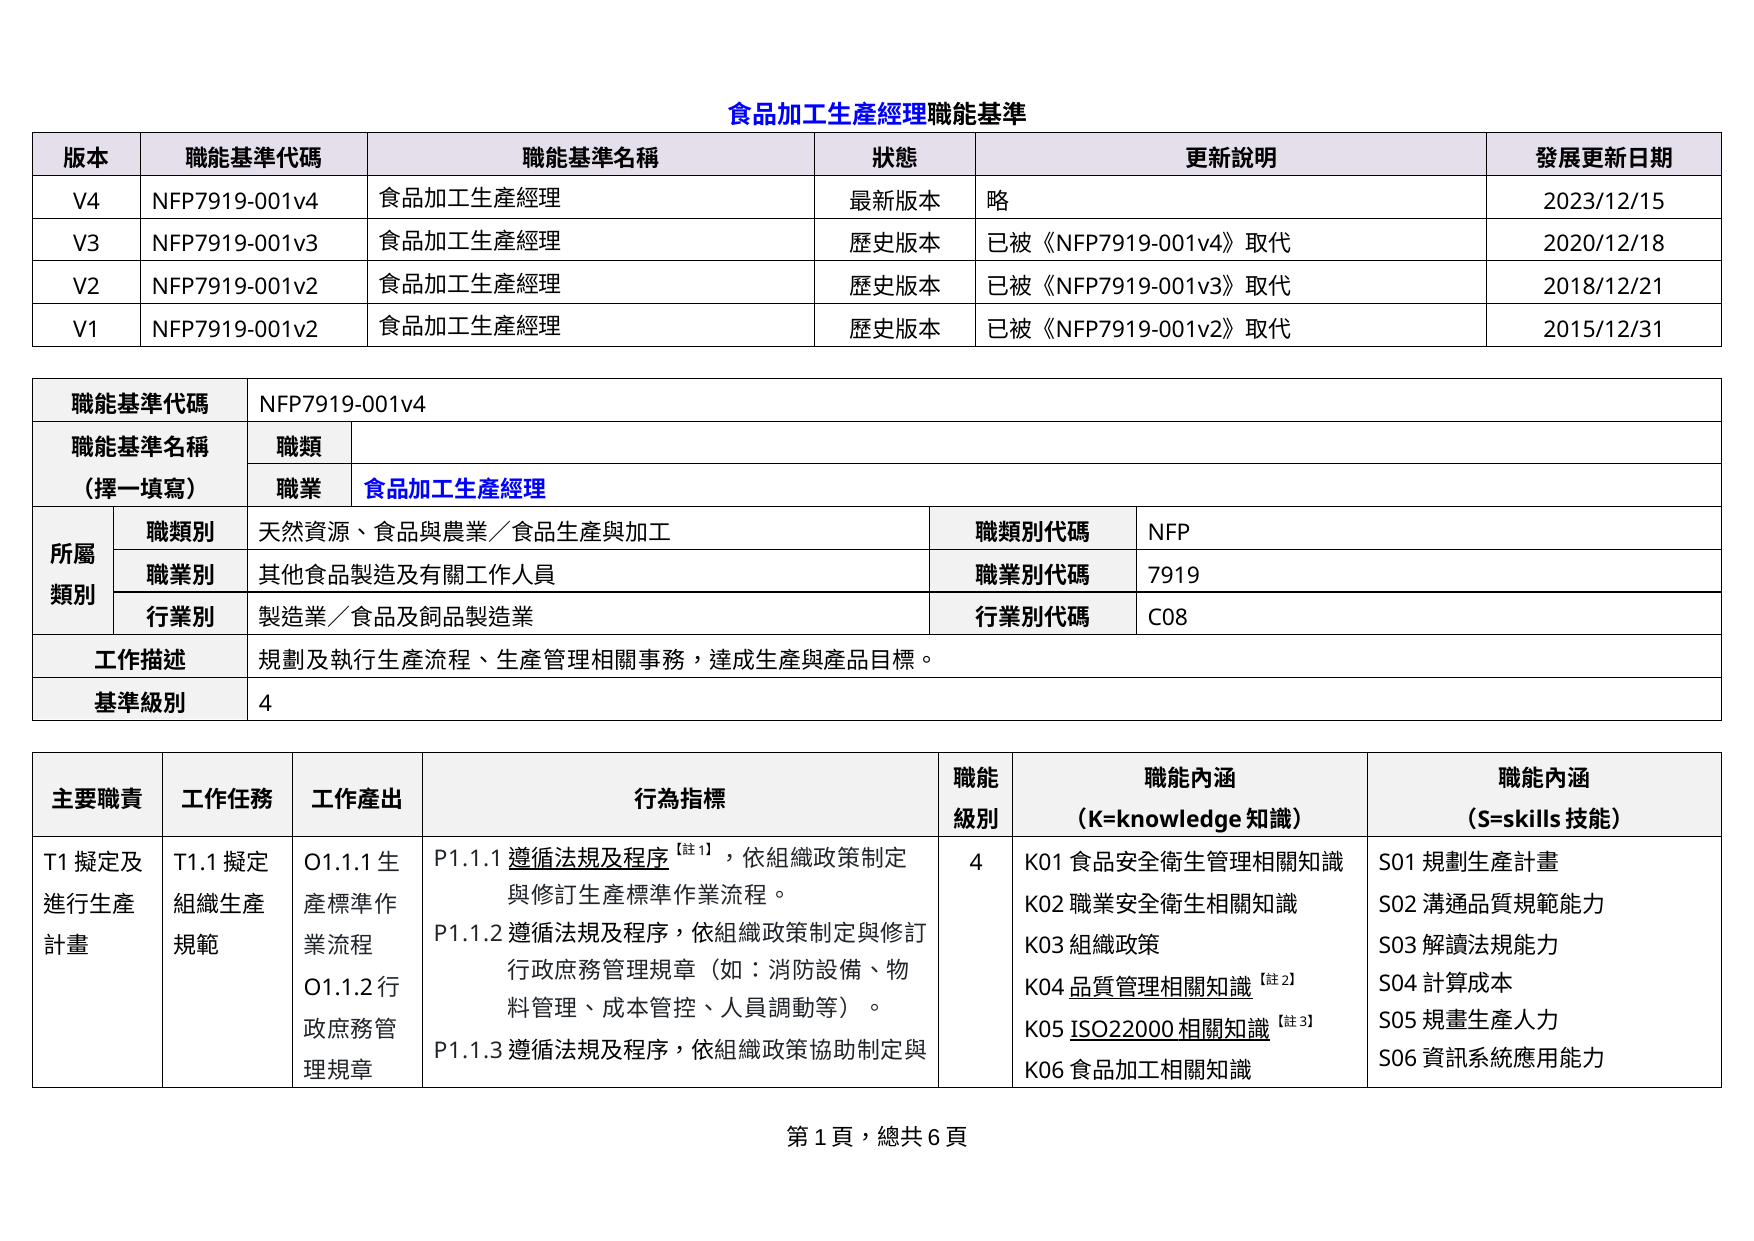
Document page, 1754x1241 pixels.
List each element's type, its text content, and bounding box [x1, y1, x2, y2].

table_cell 歷史版本 [815, 304, 975, 346]
table_cell 天然資源、食品與農業／食品生產與加工 [248, 507, 929, 549]
table_cell C08 [1137, 593, 1721, 634]
table_header 狀態 [815, 133, 975, 175]
table_cell 2015/12/31 [1487, 304, 1721, 346]
table_cell S01規劃生產計畫 S02溝通品質規範能力 S03解讀法規能力 S04計算成本 S05規畫生產人力 S06資訊系統應用能力 [1368, 837, 1721, 1087]
table_cell 4 [939, 837, 1012, 1087]
table_cell 職業 [248, 464, 351, 506]
table_cell 最新版本 [815, 176, 975, 217]
table_header 職能內涵 （S=skills技能） [1368, 753, 1721, 836]
table_cell 製造業／食品及飼品製造業 [248, 593, 929, 634]
table_header 行為指標 [423, 753, 938, 836]
table_cell NFP7919-001v4 [141, 176, 367, 217]
table_cell 職能基準名稱 （擇一填寫） [33, 422, 247, 506]
table_cell 已被《NFP7919-001v2》取代 [976, 304, 1486, 346]
table_header 主要職責 [33, 753, 162, 836]
table_cell P1.1.1遵循法規及程序【註1】，依組織政策制定與修訂生產標準作業流程。 P1.1.2遵循法規及程序，依組織政策制定與修訂行政庶務管理規章（如：消防設備、物料管理、成本管控、人員調動等）。 P1.1.3遵循法規及程序，依組織政策協助制定與 [423, 837, 938, 1087]
table_cell 歷史版本 [815, 261, 975, 303]
table_cell 職業別 [114, 550, 247, 591]
table_cell 已被《NFP7919-001v3》取代 [976, 261, 1486, 303]
table_cell 已被《NFP7919-001v4》取代 [976, 219, 1486, 260]
table_cell 2018/12/21 [1487, 261, 1721, 303]
table_cell 歷史版本 [815, 219, 975, 260]
table_cell T1.1擬定組織生產規範 [163, 837, 292, 1087]
table_cell 7919 [1137, 550, 1721, 591]
table_header 版本 [33, 133, 140, 175]
table_cell 工作描述 [33, 635, 247, 677]
table_cell 4 [248, 678, 1721, 719]
table_cell 職業別代碼 [930, 550, 1136, 591]
table_cell [352, 422, 1721, 463]
table_cell 食品加工生產經理 [368, 261, 814, 303]
table_cell 所屬類別 [33, 507, 113, 634]
table_header 職能內涵 （K=knowledge知識） [1013, 753, 1367, 836]
text 食品加工生產經理職能基準 [118, 90, 1636, 132]
table_cell 略 [976, 176, 1486, 217]
table_header 更新說明 [976, 133, 1486, 175]
table_cell 2020/12/18 [1487, 219, 1721, 260]
table_cell NFP [1137, 507, 1721, 549]
table_cell 行業別代碼 [930, 593, 1136, 634]
table_cell 基準級別 [33, 678, 247, 719]
table_cell V3 [33, 219, 140, 260]
table_header 發展更新日期 [1487, 133, 1721, 175]
table_cell O1.1.1生產標準作業流程O1.1.2行政庶務管理規章 [293, 837, 422, 1087]
table_cell 職類別代碼 [930, 507, 1136, 549]
table_cell T1擬定及進行生產計畫 [33, 837, 162, 1087]
table_cell K01食品安全衛生管理相關知識 K02職業安全衛生相關知識 K03組織政策 K04品質管理相關知識【註2】 K05 ISO22000相關知識【註3】 K06食品加工相關知識 [1013, 837, 1367, 1087]
table_header NFP7919-001v4 [248, 379, 1721, 421]
table_cell 規劃及執行生產流程、生產管理相關事務，達成生產與產品目標。 [248, 635, 1721, 677]
table_cell NFP7919-001v2 [141, 261, 367, 303]
table_cell V4 [33, 176, 140, 217]
table_cell 職類別 [114, 507, 247, 549]
table_header 職能基準代碼 [33, 379, 247, 421]
table_cell 職類 [248, 422, 351, 463]
table_cell 食品加工生產經理 [368, 304, 814, 346]
table_cell V2 [33, 261, 140, 303]
table_cell NFP7919-001v3 [141, 219, 367, 260]
table_cell 食品加工生產經理 [368, 176, 814, 217]
table_cell 其他食品製造及有關工作人員 [248, 550, 929, 591]
table_cell NFP7919-001v2 [141, 304, 367, 346]
table_cell 食品加工生產經理 [352, 464, 1721, 506]
table_cell 食品加工生產經理 [368, 219, 814, 260]
table_header 工作產出 [293, 753, 422, 836]
table_cell 2023/12/15 [1487, 176, 1721, 217]
table_header 職能級別 [939, 753, 1012, 836]
table_cell V1 [33, 304, 140, 346]
table_cell 行業別 [114, 593, 247, 634]
table_header 職能基準名稱 [368, 133, 814, 175]
table_header 職能基準代碼 [141, 133, 367, 175]
table_header 工作任務 [163, 753, 292, 836]
